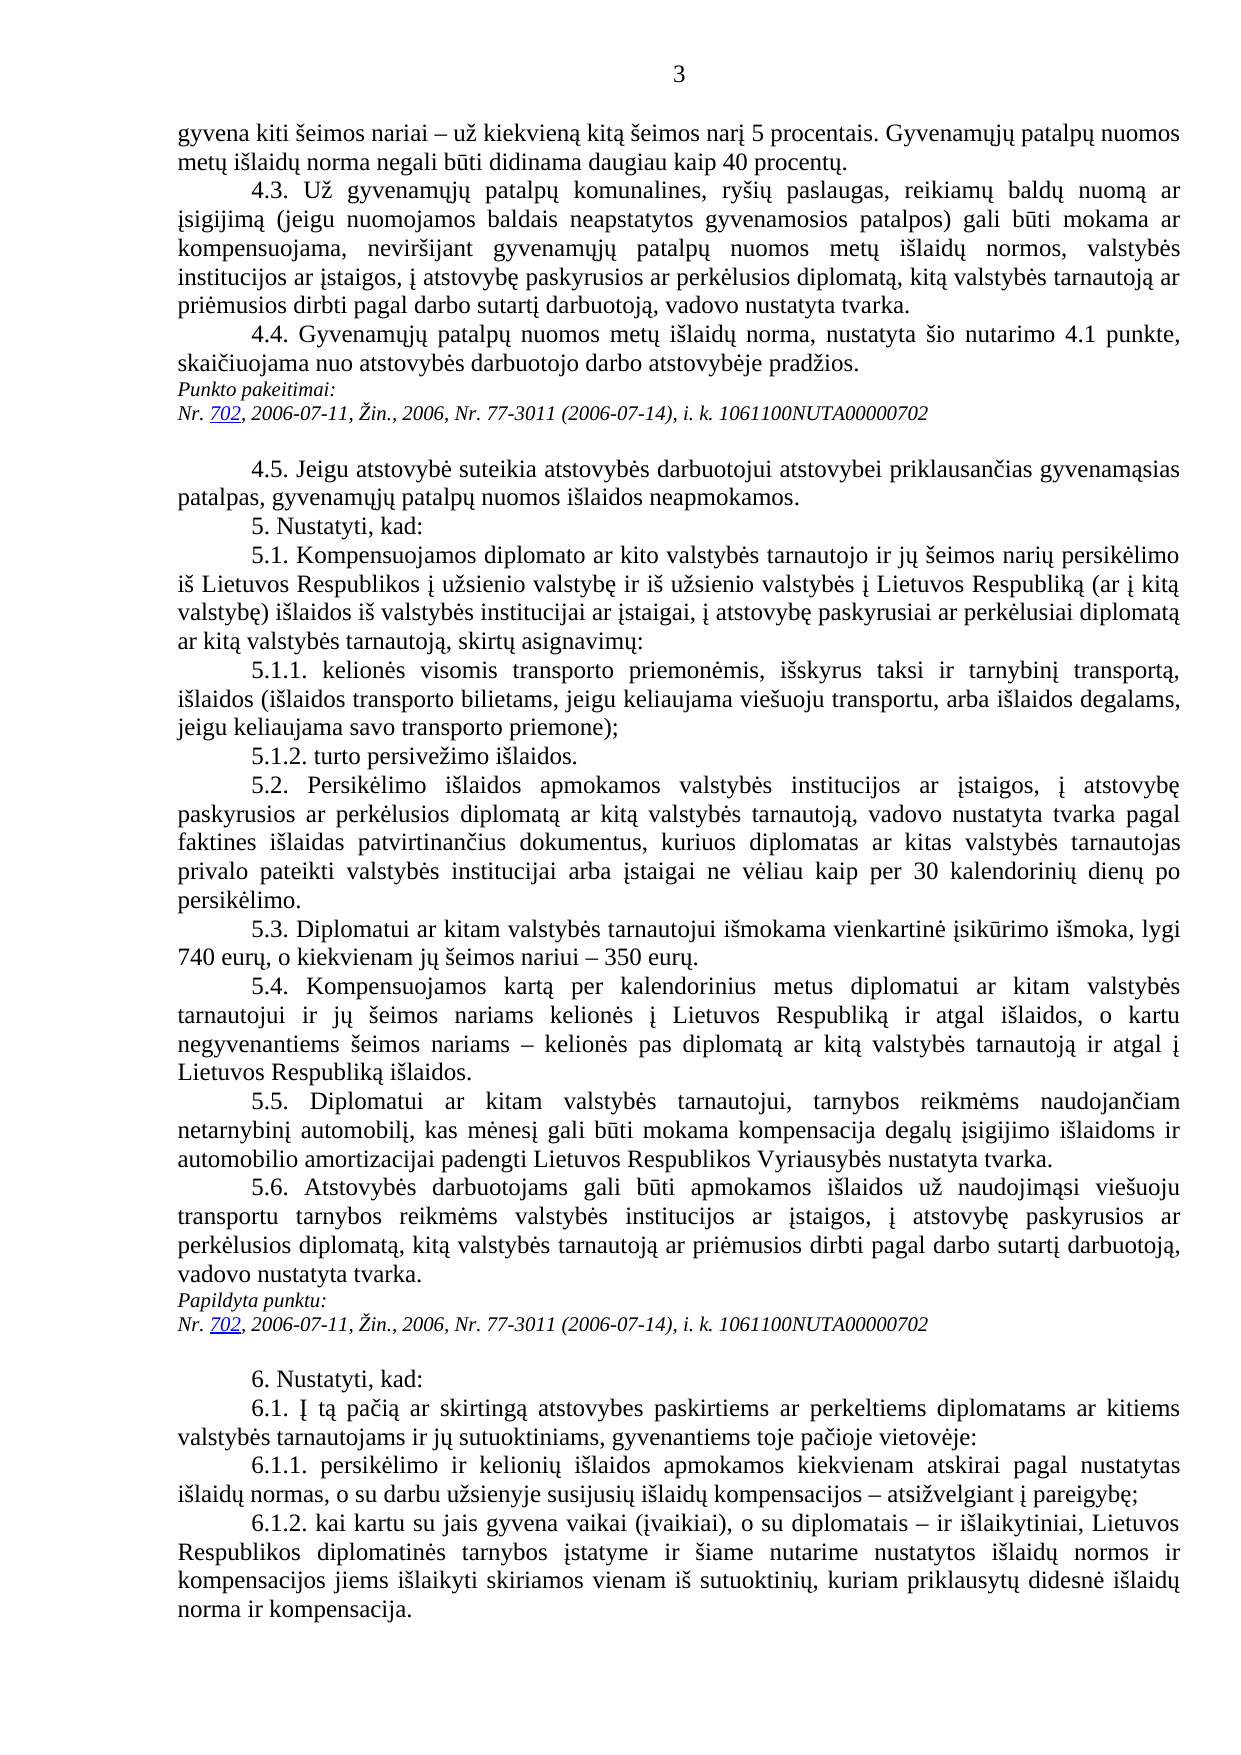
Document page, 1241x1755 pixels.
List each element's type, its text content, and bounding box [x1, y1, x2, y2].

text 5.2. Persikėlimo išlaidos apmokamos valstybės institucijos ar įstaigos, į atstovybę paskyrusios ar perkėlusios diplomatą ar kitą valstybės tarnautoją, vadovo nustatyta tvarka pagal faktines išlaidas patvirtinančius dokumentus, kuriuos diplomatas ar kitas valstybės tarnautojas privalo pateikti valstybės institucijai arba įstaigai ne vėliau kaip per 30 kalendorinių dienų po persikėlimo. [177, 770, 1181, 914]
text Punkto pakeitimai: [177, 377, 1181, 401]
text 5.1.1. kelionės visomis transporto priemonėmis, išskyrus taksi ir tarnybinį transportą, išlaidos (išlaidos transporto bilietams, jeigu keliaujama viešuoju transportu, arba išlaidos degalams, jeigu keliaujama savo transporto priemone); [177, 655, 1181, 741]
text 4.3. Už gyvenamųjų patalpų komunalines, ryšių paslaugas, reikiamų baldų nuomą ar įsigijimą (jeigu nuomojamos baldais neapstatytos gyvenamosios patalpos) gali būti mokama ar kompensuojama, neviršijant gyvenamųjų patalpų nuomos metų išlaidų normos, valstybės institucijos ar įstaigos, į atstovybę paskyrusios ar perkėlusios diplomatą, kitą valstybės tarnautoją ar priėmusios dirbti pagal darbo sutartį darbuotoją, vadovo nustatyta tvarka. [177, 176, 1181, 319]
text Nr. 702, 2006-07-11, Žin., 2006, Nr. 77-3011 (2006-07-14), i. k. 1061100NUTA00000702 [177, 1312, 1181, 1336]
text 6.1.1. persikėlimo ir kelionių išlaidos apmokamos kiekvienam atskirai pagal nustatytas išlaidų normas, o su darbu užsienyje susijusių išlaidų kompensacijos – atsižvelgiant į pareigybę; [177, 1451, 1181, 1508]
text 5.5. Diplomatui ar kitam valstybės tarnautojui, tarnybos reikmėms naudojančiam netarnybinį automobilį, kas mėnesį gali būti mokama kompensacija degalų įsigijimo išlaidoms ir automobilio amortizacijai padengti Lietuvos Respublikos Vyriausybės nustatyta tvarka. [177, 1086, 1181, 1172]
text 5. Nustatyti, kad: [177, 511, 1181, 540]
text gyvena kiti šeimos nariai – už kiekvieną kitą šeimos narį 5 procentais. Gyvenamųjų patalpų nuomos metų išlaidų norma negali būti didinama daugiau kaip 40 procentų. [177, 118, 1181, 176]
text 5.3. Diplomatui ar kitam valstybės tarnautojui išmokama vienkartinė įsikūrimo išmoka, lygi 740 eurų, o kiekvienam jų šeimos nariui – 350 eurų. [177, 914, 1181, 971]
text 5.4. Kompensuojamos kartą per kalendorinius metus diplomatui ar kitam valstybės tarnautojui ir jų šeimos nariams kelionės į Lietuvos Respubliką ir atgal išlaidos, o kartu negyvenantiems šeimos nariams – kelionės pas diplomatą ar kitą valstybės tarnautoją ir atgal į Lietuvos Respubliką išlaidos. [177, 971, 1181, 1086]
text 5.1.2. turto persivežimo išlaidos. [177, 741, 1181, 770]
text 4.5. Jeigu atstovybė suteikia atstovybės darbuotojui atstovybei priklausančias gyvenamąsias patalpas, gyvenamųjų patalpų nuomos išlaidos neapmokamos. [177, 454, 1181, 511]
text Nr. 702, 2006-07-11, Žin., 2006, Nr. 77-3011 (2006-07-14), i. k. 1061100NUTA00000702 [177, 401, 1181, 425]
text 5.1. Kompensuojamos diplomato ar kito valstybės tarnautojo ir jų šeimos narių persikėlimo iš Lietuvos Respublikos į užsienio valstybę ir iš užsienio valstybės į Lietuvos Respubliką (ar į kitą valstybę) išlaidos iš valstybės institucijai ar įstaigai, į atstovybę paskyrusiai ar perkėlusiai diplomatą ar kitą valstybės tarnautoją, skirtų asignavimų: [177, 540, 1181, 655]
text 6. Nustatyti, kad: [177, 1364, 1181, 1393]
text 4.4. Gyvenamųjų patalpų nuomos metų išlaidų norma, nustatyta šio nutarimo 4.1 punkte, skaičiuojama nuo atstovybės darbuotojo darbo atstovybėje pradžios. [177, 319, 1181, 377]
text 5.6. Atstovybės darbuotojams gali būti apmokamos išlaidos už naudojimąsi viešuoju transportu tarnybos reikmėms valstybės institucijos ar įstaigos, į atstovybę paskyrusios ar perkėlusios diplomatą, kitą valstybės tarnautoją ar priėmusios dirbti pagal darbo sutartį darbuotoją, vadovo nustatyta tvarka. [177, 1172, 1181, 1287]
text Papildyta punktu: [177, 1287, 1181, 1312]
text 6.1.2. kai kartu su jais gyvena vaikai (įvaikiai), o su diplomatais – ir išlaikytiniai, Lietuvos Respublikos diplomatinės tarnybos įstatyme ir šiame nutarime nustatytos išlaidų normos ir kompensacijos jiems išlaikyti skiriamos vienam iš sutuoktinių, kuriam priklausytų didesnė išlaidų norma ir kompensacija. [177, 1508, 1181, 1623]
text 6.1. Į tą pačią ar skirtingą atstovybes paskirtiems ar perkeltiems diplomatams ar kitiems valstybės tarnautojams ir jų sutuoktiniams, gyvenantiems toje pačioje vietovėje: [177, 1393, 1181, 1451]
